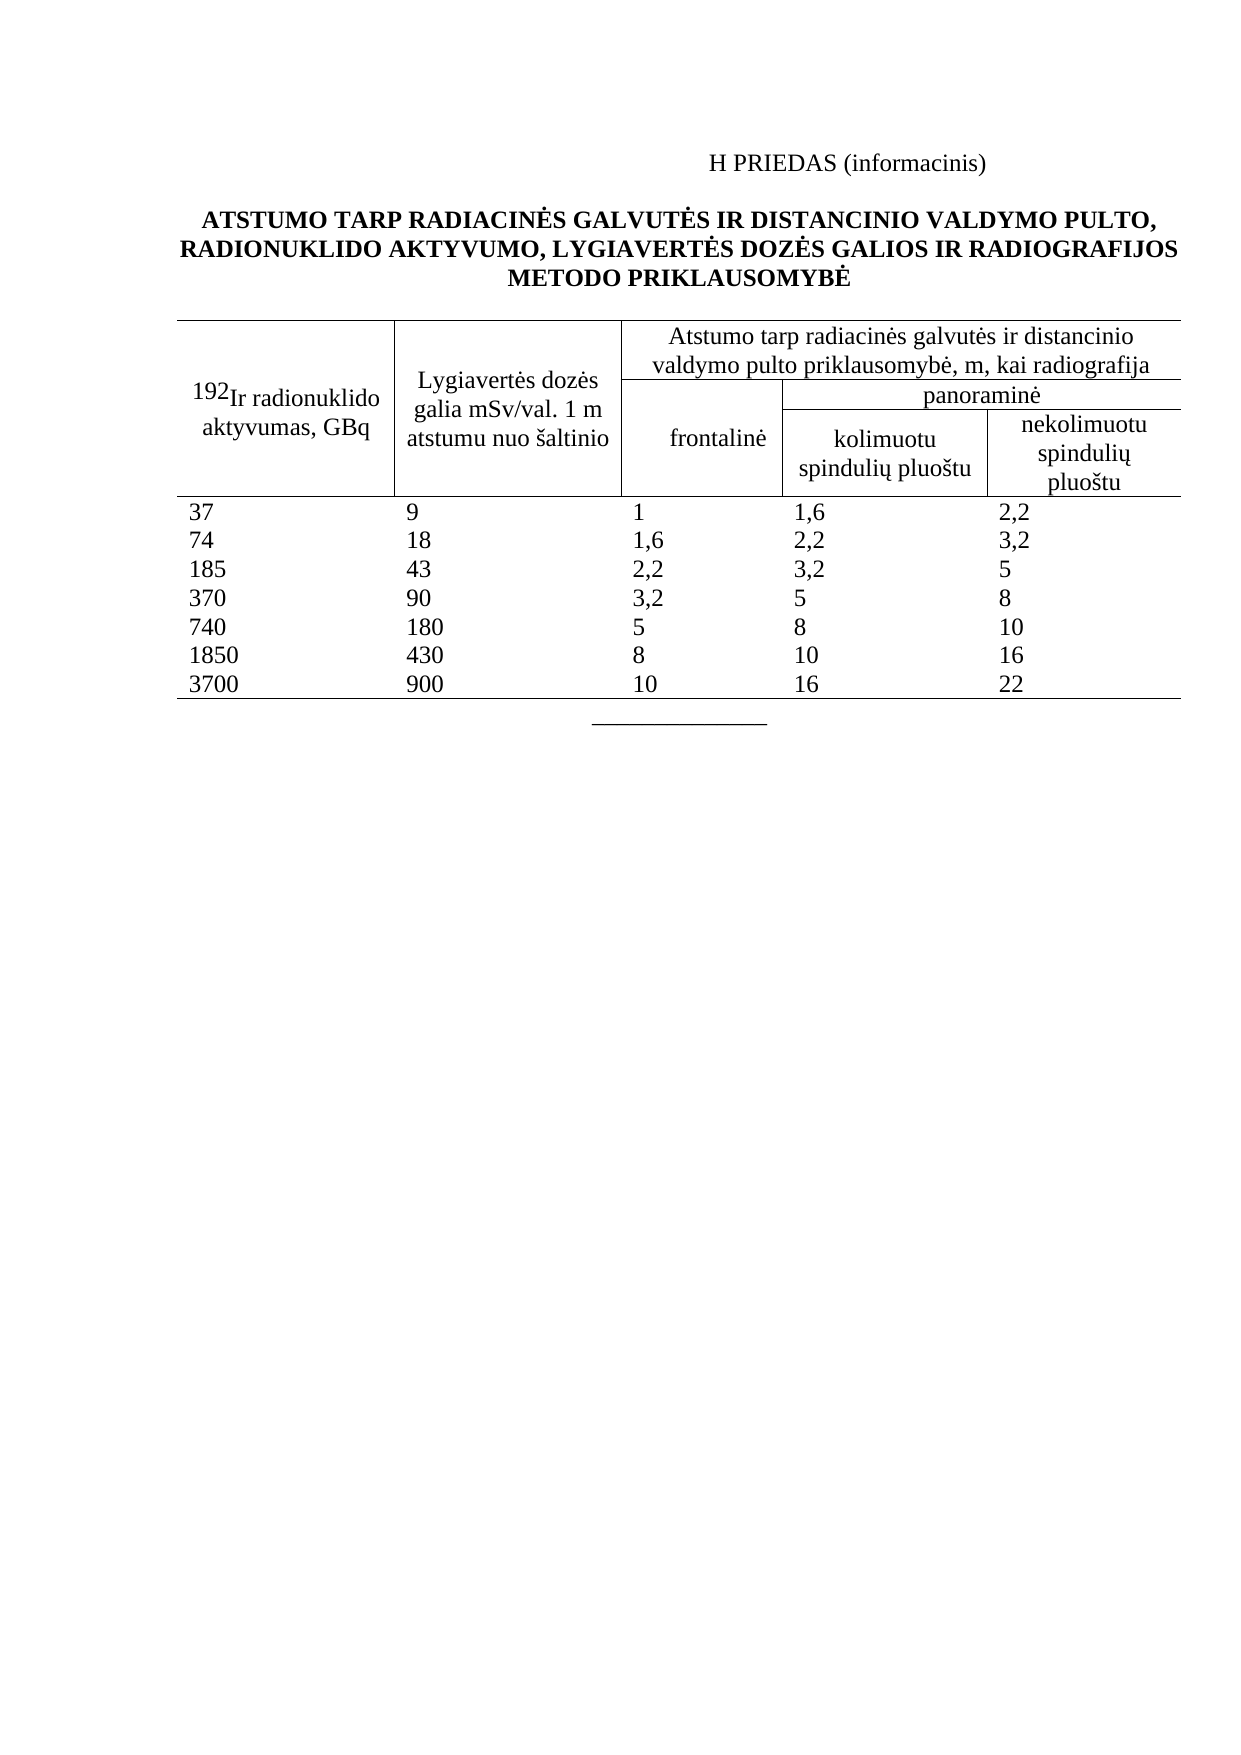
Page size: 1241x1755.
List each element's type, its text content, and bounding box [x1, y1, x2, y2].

table_cell 180 [395, 612, 621, 641]
table_header 192Ir radionuklido aktyvumas, GBq [177, 321, 394, 496]
table_cell nekolimuotu spindulių pluoštu [988, 410, 1181, 496]
table_cell panoraminė [783, 380, 1181, 408]
table_cell 370 [177, 583, 395, 612]
table_cell 1850 [177, 641, 395, 669]
table_cell 1 [621, 497, 782, 526]
table_cell 2,2 [987, 497, 1181, 526]
table_cell kolimuotu spindulių pluoštu [783, 410, 987, 496]
table_cell 10 [987, 612, 1181, 641]
table_cell 8 [621, 641, 782, 669]
text H PRIEDAS (informacinis) [177, 148, 1181, 176]
table_cell 430 [395, 641, 621, 669]
table_header Lygiavertės dozės galia mSv/val. 1 m atstumu nuo šaltinio [395, 321, 621, 496]
table_cell 9 [395, 497, 621, 526]
table_cell 3,2 [621, 583, 782, 612]
table_cell 185 [177, 554, 395, 583]
table_cell 8 [783, 612, 987, 641]
text ATSTUMO TARP RADIACINĖS GALVUTĖS IR DISTANCINIO VALDYMO PULTO, RADIONUKLIDO AKTYVUMO, LYGIAVERTĖS DOZĖS GALIOS IR RADIOGRAFIJOS METODO PRIKLAUSOMYBĖ [177, 205, 1181, 291]
table_cell 74 [177, 526, 395, 554]
table_cell 5 [987, 554, 1181, 583]
table_cell 3,2 [987, 526, 1181, 554]
table_cell 740 [177, 612, 395, 641]
table_cell 10 [621, 669, 782, 698]
table_cell 3,2 [783, 554, 987, 583]
table_cell 2,2 [621, 554, 782, 583]
table_cell 16 [783, 669, 987, 698]
table_cell 43 [395, 554, 621, 583]
table_cell 1,6 [783, 497, 987, 526]
table_cell frontalinė [622, 380, 782, 496]
text ______________ [177, 699, 1181, 728]
table_cell 5 [783, 583, 987, 612]
table_cell 8 [987, 583, 1181, 612]
table_header Atstumo tarp radiacinės galvutės ir distancinio valdymo pulto priklausomybė, m, kai radiografija [622, 321, 1181, 379]
table_cell 90 [395, 583, 621, 612]
table_cell 16 [987, 641, 1181, 669]
table_cell 5 [621, 612, 782, 641]
table_cell 18 [395, 526, 621, 554]
table_cell 1,6 [621, 526, 782, 554]
table_cell 37 [177, 497, 395, 526]
table_cell 2,2 [783, 526, 987, 554]
table_cell 900 [395, 669, 621, 698]
table_cell 3700 [177, 669, 395, 698]
table_cell 10 [783, 641, 987, 669]
table_cell 22 [987, 669, 1181, 698]
